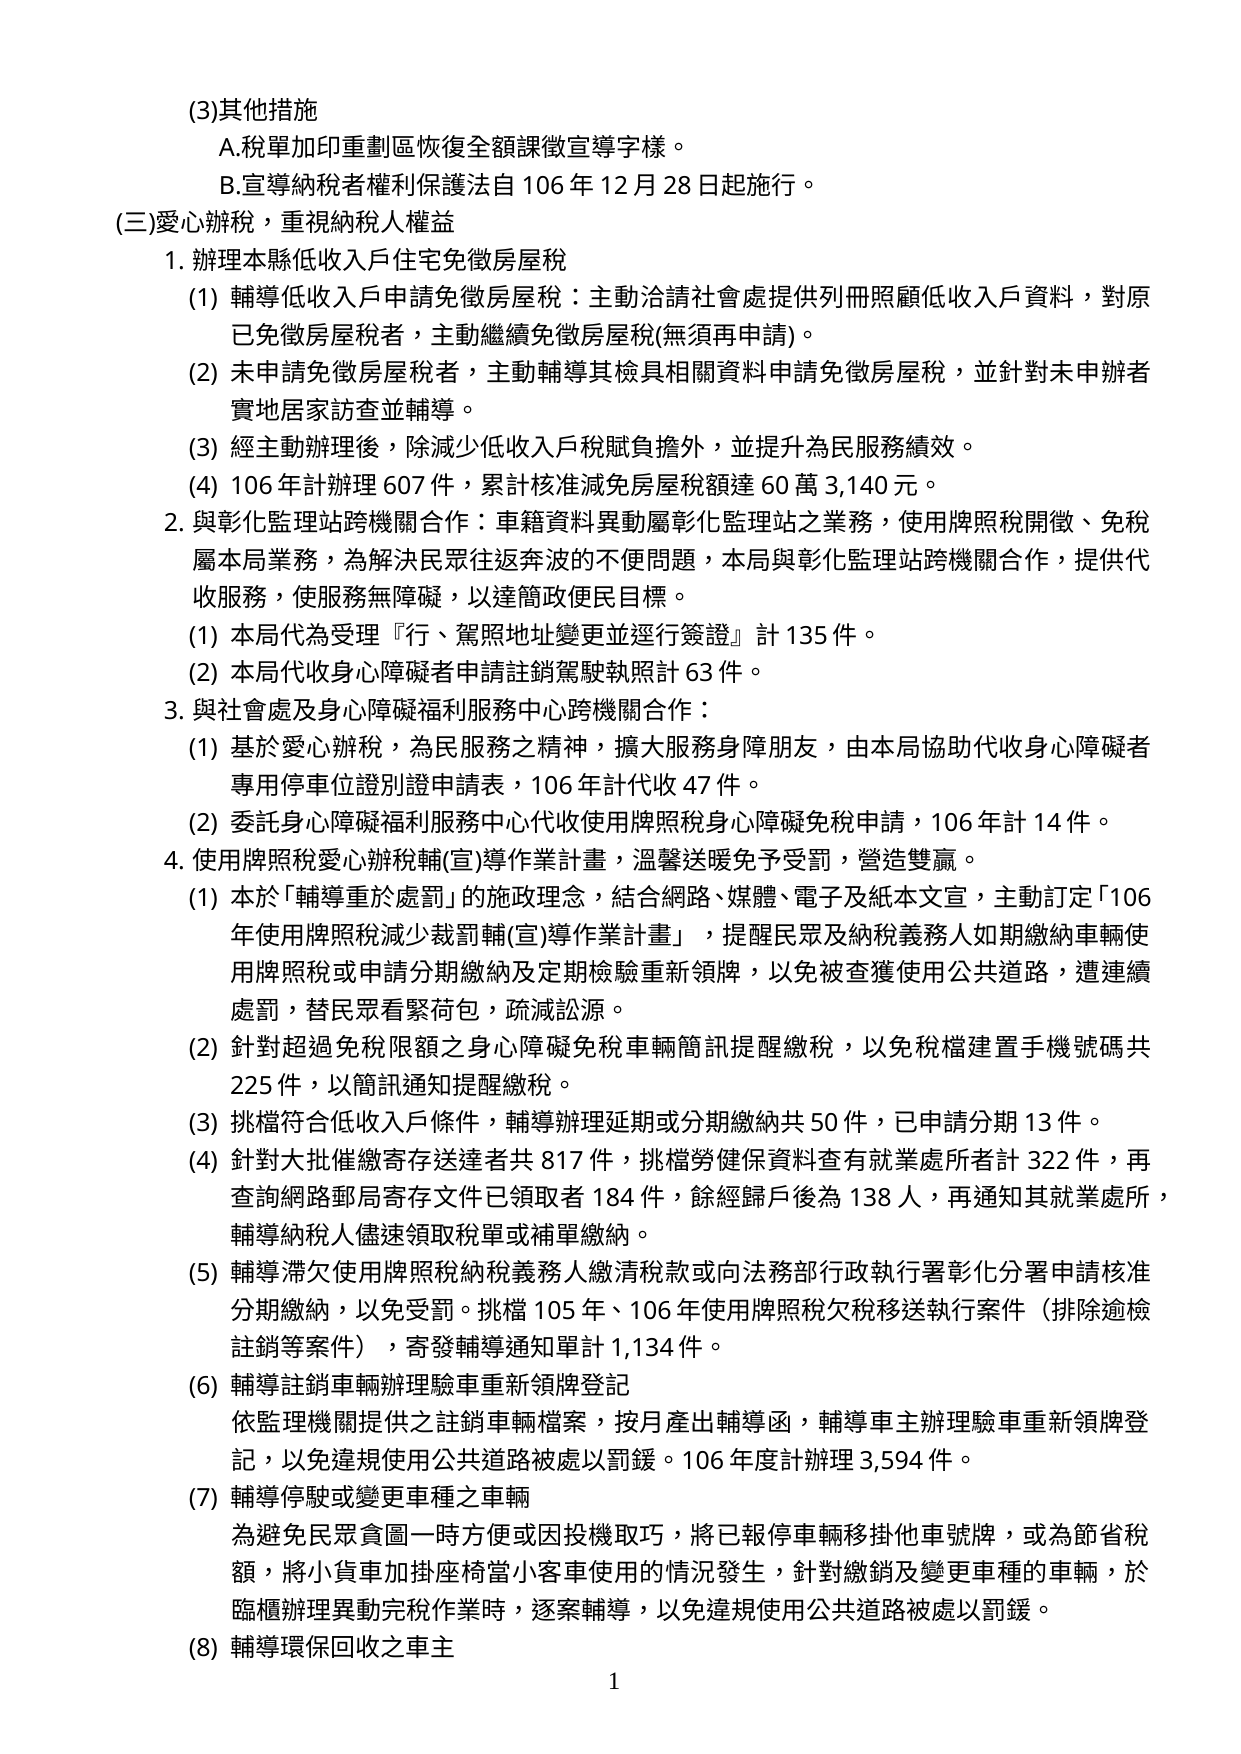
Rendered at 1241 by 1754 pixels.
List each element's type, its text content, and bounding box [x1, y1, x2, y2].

text (3)其他措施 [189, 89, 1152, 127]
list 輔導停駛或變更車種之車輛 [188, 1477, 1152, 1514]
list 委託身心障礙福利服務中心代收使用牌照稅身心障礙免稅申請，106年計14件。 [188, 802, 1152, 839]
list 針對大批催繳寄存送達者共817件，挑檔勞健保資料查有就業處所者計322件，再查詢網路郵局寄存文件已領取者184件，餘經歸戶後為138人，再通知其就業處所，輔導納稅人儘速領取稅單或補單繳納。 [188, 1139, 1152, 1252]
list 與彰化監理站跨機關合作：車籍資料異動屬彰化監理站之業務，使用牌照稅開徵、免稅屬本局業務，為解決民眾往返奔波的不便問題，本局與彰化監理站跨機關合作，提供代收服務，使服務無障礙，以達簡政便民目標。 [164, 502, 1152, 614]
list 本局代收身心障礙者申請註銷駕駛執照計63件。 [188, 652, 1152, 689]
text A.稅單加印重劃區恢復全額課徵宣導字樣。 [219, 127, 1152, 164]
list 106年計辦理607件，累計核准減免房屋稅額達60萬3,140元。 [188, 464, 1152, 502]
list 輔導低收入戶申請免徵房屋稅：主動洽請社會處提供列冊照顧低收入戶資料，對原已免徵房屋稅者，主動繼續免徵房屋稅(無須再申請)。 [188, 277, 1152, 352]
text 為避免民眾貪圖一時方便或因投機取巧，將已報停車輛移掛他車號牌，或為節省稅額，將小貨車加掛座椅當小客車使用的情況發生，針對繳銷及變更車種的車輛，於臨櫃辦理異動完稅作業時，逐案輔導，以免違規使用公共道路被處以罰鍰。 [231, 1514, 1152, 1627]
text (三)愛心辦稅，重視納稅人權益 [116, 202, 1152, 239]
list 輔導註銷車輛辦理驗車重新領牌登記 [188, 1364, 1152, 1402]
list 未申請免徵房屋稅者，主動輔導其檢具相關資料申請免徵房屋稅，並針對未申辦者實地居家訪查並輔導。 [188, 352, 1152, 427]
list 輔導滯欠使用牌照稅納稅義務人繳清稅款或向法務部行政執行署彰化分署申請核准分期繳納，以免受罰。挑檔105年、106年使用牌照稅欠稅移送執行案件（排除逾檢註銷等案件），寄發輔導通知單計1,134件。 [188, 1252, 1152, 1364]
list 輔導環保回收之車主 [188, 1627, 1152, 1664]
list 挑檔符合低收入戶條件，輔導辦理延期或分期繳納共50件，已申請分期13件。 [188, 1102, 1152, 1139]
list 與社會處及身心障礙福利服務中心跨機關合作： [164, 689, 1152, 727]
list 經主動辦理後，除減少低收入戶稅賦負擔外，並提升為民服務績效。 [188, 427, 1152, 464]
list 本局代為受理『行、駕照地址變更並逕行簽證』計135件。 [188, 614, 1152, 652]
list 針對超過免稅限額之身心障礙免稅車輛簡訊提醒繳稅，以免稅檔建置手機號碼共225件，以簡訊通知提醒繳稅。 [188, 1027, 1152, 1102]
text 依監理機關提供之註銷車輛檔案，按月產出輔導函，輔導車主辦理驗車重新領牌登記，以免違規使用公共道路被處以罰鍰。106年度計辦理3,594件。 [231, 1402, 1152, 1477]
text B.宣導納稅者權利保護法自106年12月28日起施行。 [219, 164, 1152, 202]
list 本於「輔導重於處罰」的施政理念，結合網路、媒體、電子及紙本文宣，主動訂定「106年使用牌照稅減少裁罰輔(宣)導作業計畫」，提醒民眾及納稅義務人如期繳納車輛使用牌照稅或申請分期繳納及定期檢驗重新領牌，以免被查獲使用公共道路，遭連續處罰，替民眾看緊荷包，疏減訟源。 [188, 877, 1152, 1027]
list 基於愛心辦稅，為民服務之精神，擴大服務身障朋友，由本局協助代收身心障礙者專用停車位證別證申請表，106年計代收47件。 [188, 727, 1152, 802]
list 辦理本縣低收入戶住宅免徵房屋稅 [164, 239, 1152, 277]
list 使用牌照稅愛心辦稅輔(宣)導作業計畫，溫馨送暖免予受罰，營造雙贏。 [164, 839, 1152, 877]
